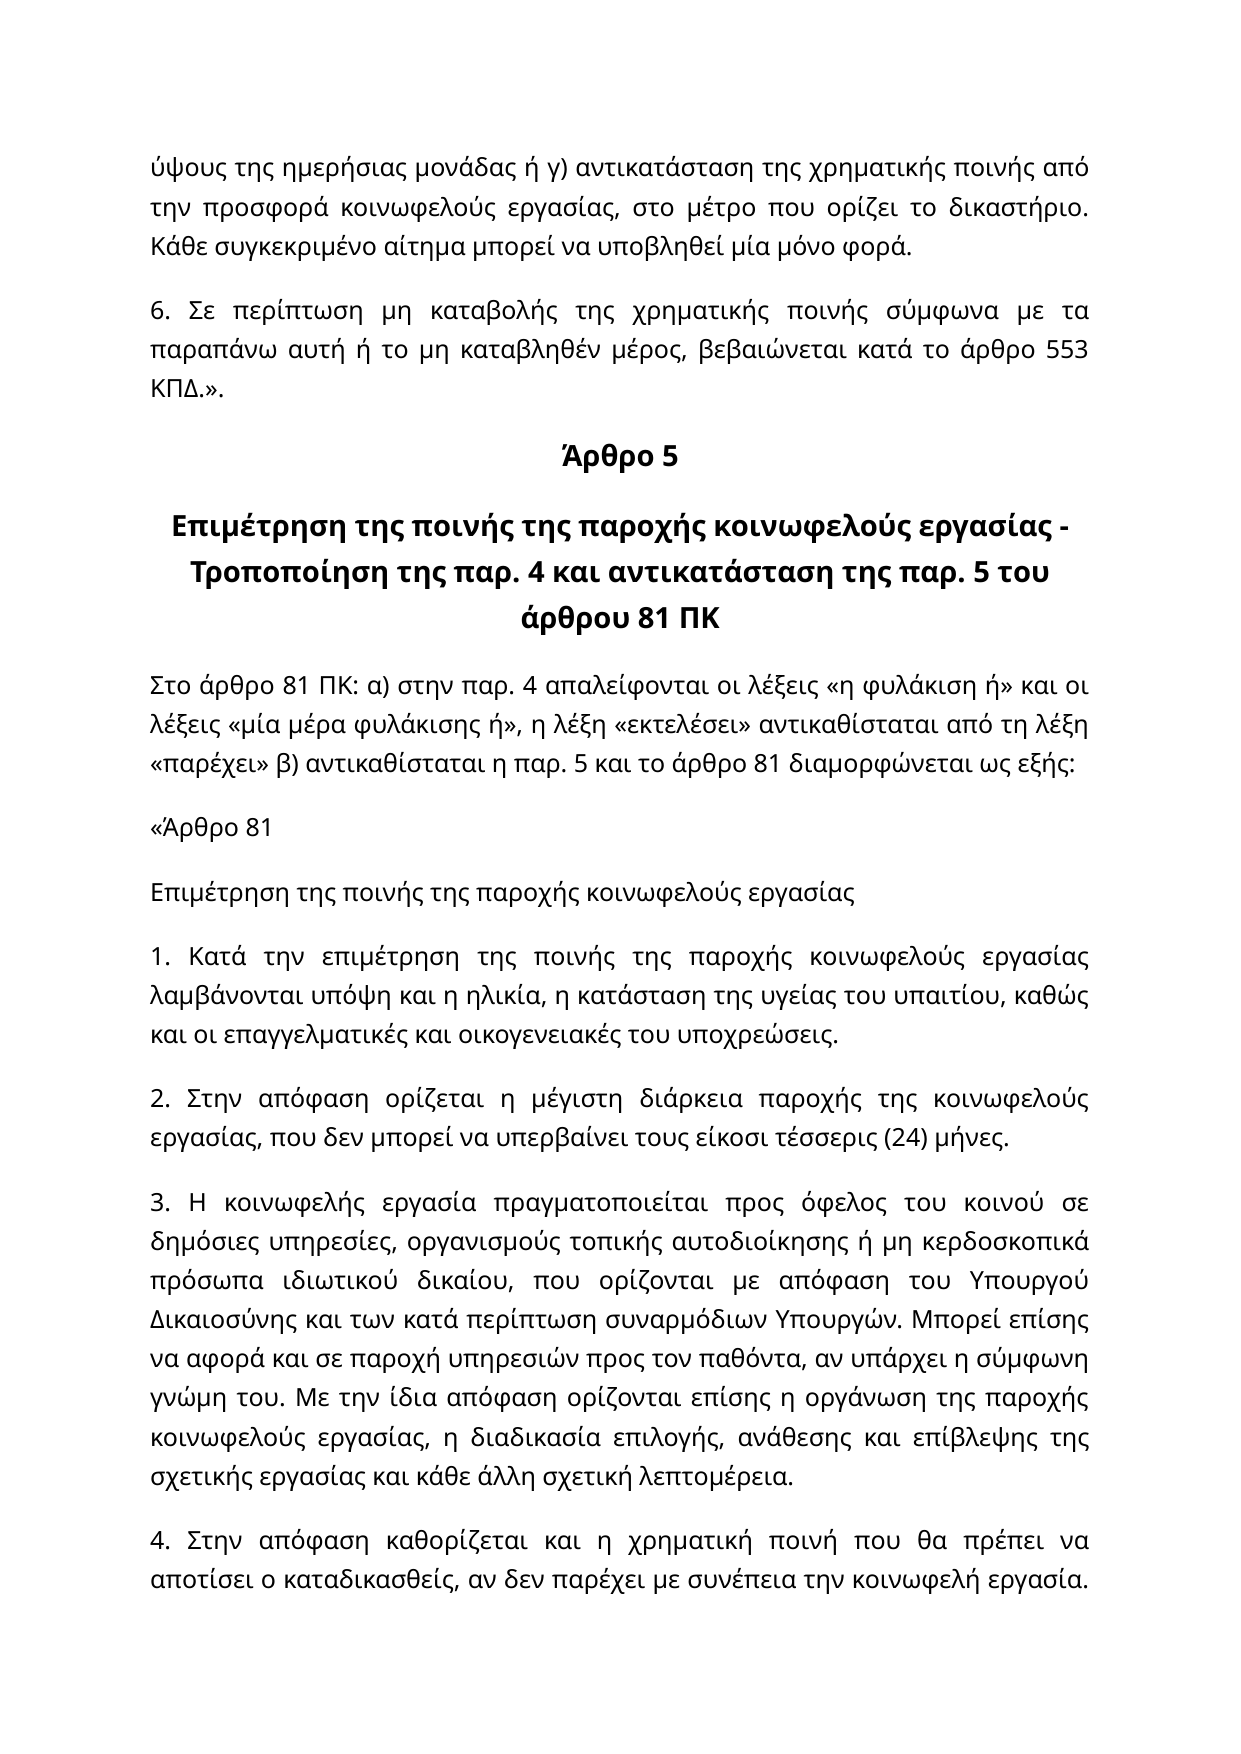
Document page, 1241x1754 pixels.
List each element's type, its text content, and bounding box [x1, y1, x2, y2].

text Επιμέτρηση της ποινής της παροχής κοινωφελούς εργασίας [150, 874, 1090, 908]
text 3. Η κοινωφελής εργασία πραγματοποιείται προς όφελος του κοινού σε δημόσιες υπηρεσίες, οργανισμούς τοπικής αυτοδιοίκησης ή μη κερδοσκοπικά πρόσωπα ιδιωτικού δικαίου, που ορίζονται με απόφαση του Υπουργού Δικαιοσύνης και των κατά περίπτωση συναρμόδιων Υπουργών. Μπορεί επίσης να αφορά και σε παροχή υπηρεσιών προς τον παθόντα, αν υπάρχει η σύμφωνη γνώμη του. Με την ίδια απόφαση ορίζονται επίσης η οργάνωση της παροχής κοινωφελούς εργασίας, η διαδικασία επιλογής, ανάθεσης και επίβλεψης της σχετικής εργασίας και κάθε άλλη σχετική λεπτομέρεια. [150, 1184, 1090, 1492]
text 2. Στην απόφαση ορίζεται η μέγιστη διάρκεια παροχής της κοινωφελούς εργασίας, που δεν μπορεί να υπερβαίνει τους είκοσι τέσσερις (24) μήνες. [150, 1081, 1090, 1154]
text «Άρθρο 81 [150, 810, 1090, 844]
text 4. Στην απόφαση καθορίζεται και η χρηματική ποινή που θα πρέπει να αποτίσει ο καταδικασθείς, αν δεν παρέχει με συνέπεια την κοινωφελή εργασία. [150, 1522, 1090, 1596]
text Στο άρθρο 81 ΠΚ: α) στην παρ. 4 απαλείφονται οι λέξεις «η φυλάκιση ή» και οι λέξεις «μία μέρα φυλάκισης ή», η λέξη «εκτελέσει» αντικαθίσταται από τη λέξη «παρέχει» β) αντικαθίσταται η παρ. 5 και το άρθρο 81 διαμορφώνεται ως εξής: [150, 667, 1090, 780]
text 6. Σε περίπτωση μη καταβολής της χρηματικής ποινής σύμφωνα με τα παραπάνω αυτή ή το μη καταβληθέν μέρος, βεβαιώνεται κατά το άρθρο 553 ΚΠΔ.». [150, 292, 1090, 405]
text ύψους της ημερήσιας μονάδας ή γ) αντικατάσταση της χρηματικής ποινής από την προσφορά κοινωφελούς εργασίας, στο μέτρο που ορίζει το δικαστήριο. Κάθε συγκεκριμένο αίτημα μπορεί να υποβληθεί μία μόνο φορά. [150, 150, 1090, 262]
subtitle Επιμέτρηση της ποινής της παροχής κοινωφελούς εργασίας - Τροποποίηση της παρ. 4 και αντικατάσταση της παρ. 5 του άρθρου 81 ΠΚ [150, 506, 1090, 637]
subtitle Άρθρο 5 [150, 435, 1090, 475]
text 1. Κατά την επιμέτρηση της ποινής της παροχής κοινωφελούς εργασίας λαμβάνονται υπόψη και η ηλικία, η κατάσταση της υγείας του υπαιτίου, καθώς και οι επαγγελματικές και οικογενειακές του υποχρεώσεις. [150, 938, 1090, 1051]
